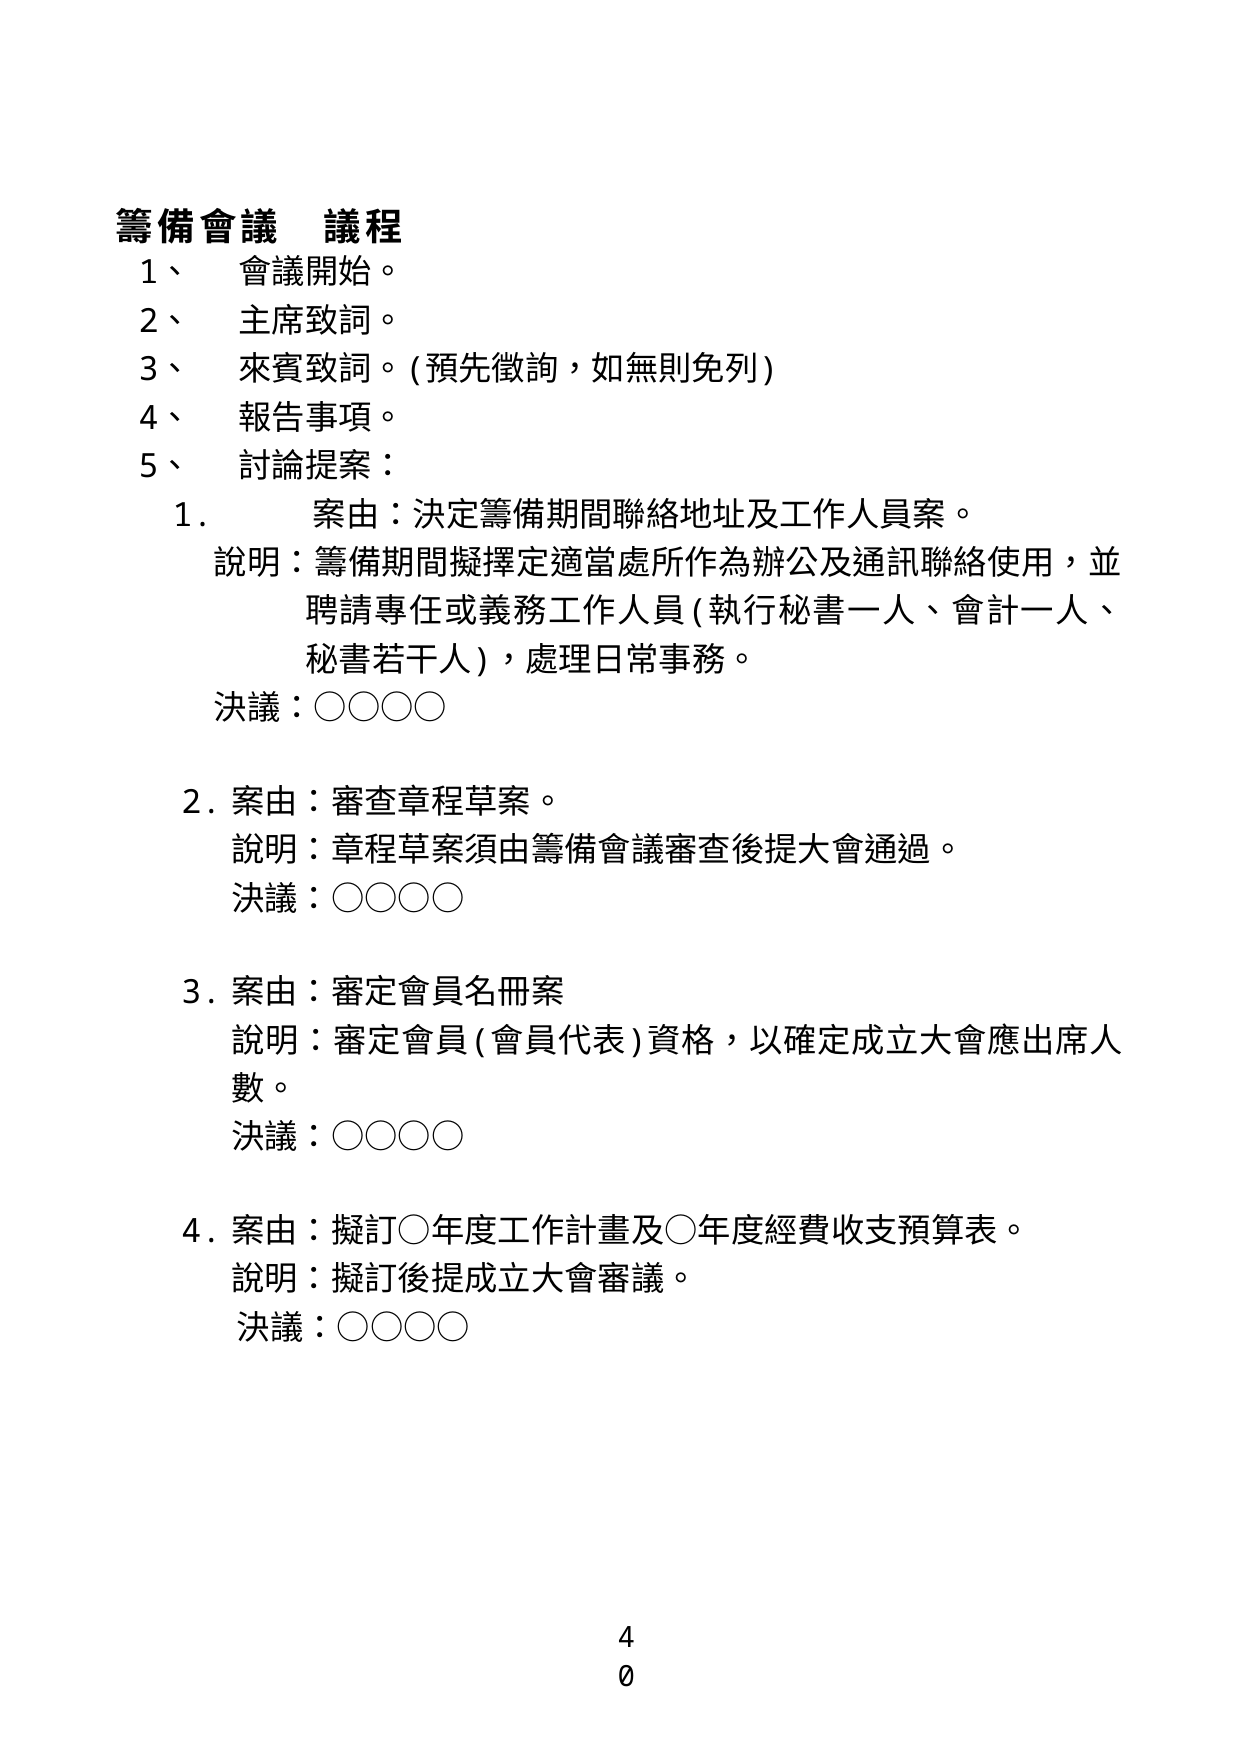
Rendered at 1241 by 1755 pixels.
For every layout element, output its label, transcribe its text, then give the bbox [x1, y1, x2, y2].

text 說明：審定會員(會員代表)資格，以確定成立大會應出席人數。 [231, 1013, 1124, 1110]
list 案由：審查章程草案。 [181, 775, 1124, 823]
list 來賓致詞。(預先徵詢，如無則免列) [138, 342, 1124, 391]
text 決議：○○○○ [213, 681, 1124, 729]
list 案由：決定籌備期間聯絡地址及工作人員案。 [172, 487, 1124, 536]
list 主席致詞。 [138, 294, 1124, 342]
list 會議開始。 [138, 245, 1124, 294]
text 決議：○○○○ [231, 871, 1124, 919]
list 案由：擬訂○年度工作計畫及○年度經費收支預算表。 [181, 1204, 1124, 1252]
text 說明：擬訂後提成立大會審議。 [231, 1252, 1124, 1300]
text 說明：章程草案須由籌備會議審查後提大會通過。 [231, 823, 1124, 871]
list 案由：審定會員名冊案 [181, 965, 1124, 1013]
text 說明：籌備期間擬擇定適當處所作為辦公及通訊聯絡使用，並聘請專任或義務工作人員(執行秘書一人、會計一人、秘書若干人)，處理日常事務。 [213, 536, 1124, 681]
text 決議：○○○○ [217, 1300, 1124, 1349]
list 討論提案： [138, 439, 1124, 487]
text 決議：○○○○ [231, 1110, 1124, 1158]
list 報告事項。 [138, 391, 1124, 439]
text 籌備會議 議程 [113, 183, 1124, 245]
